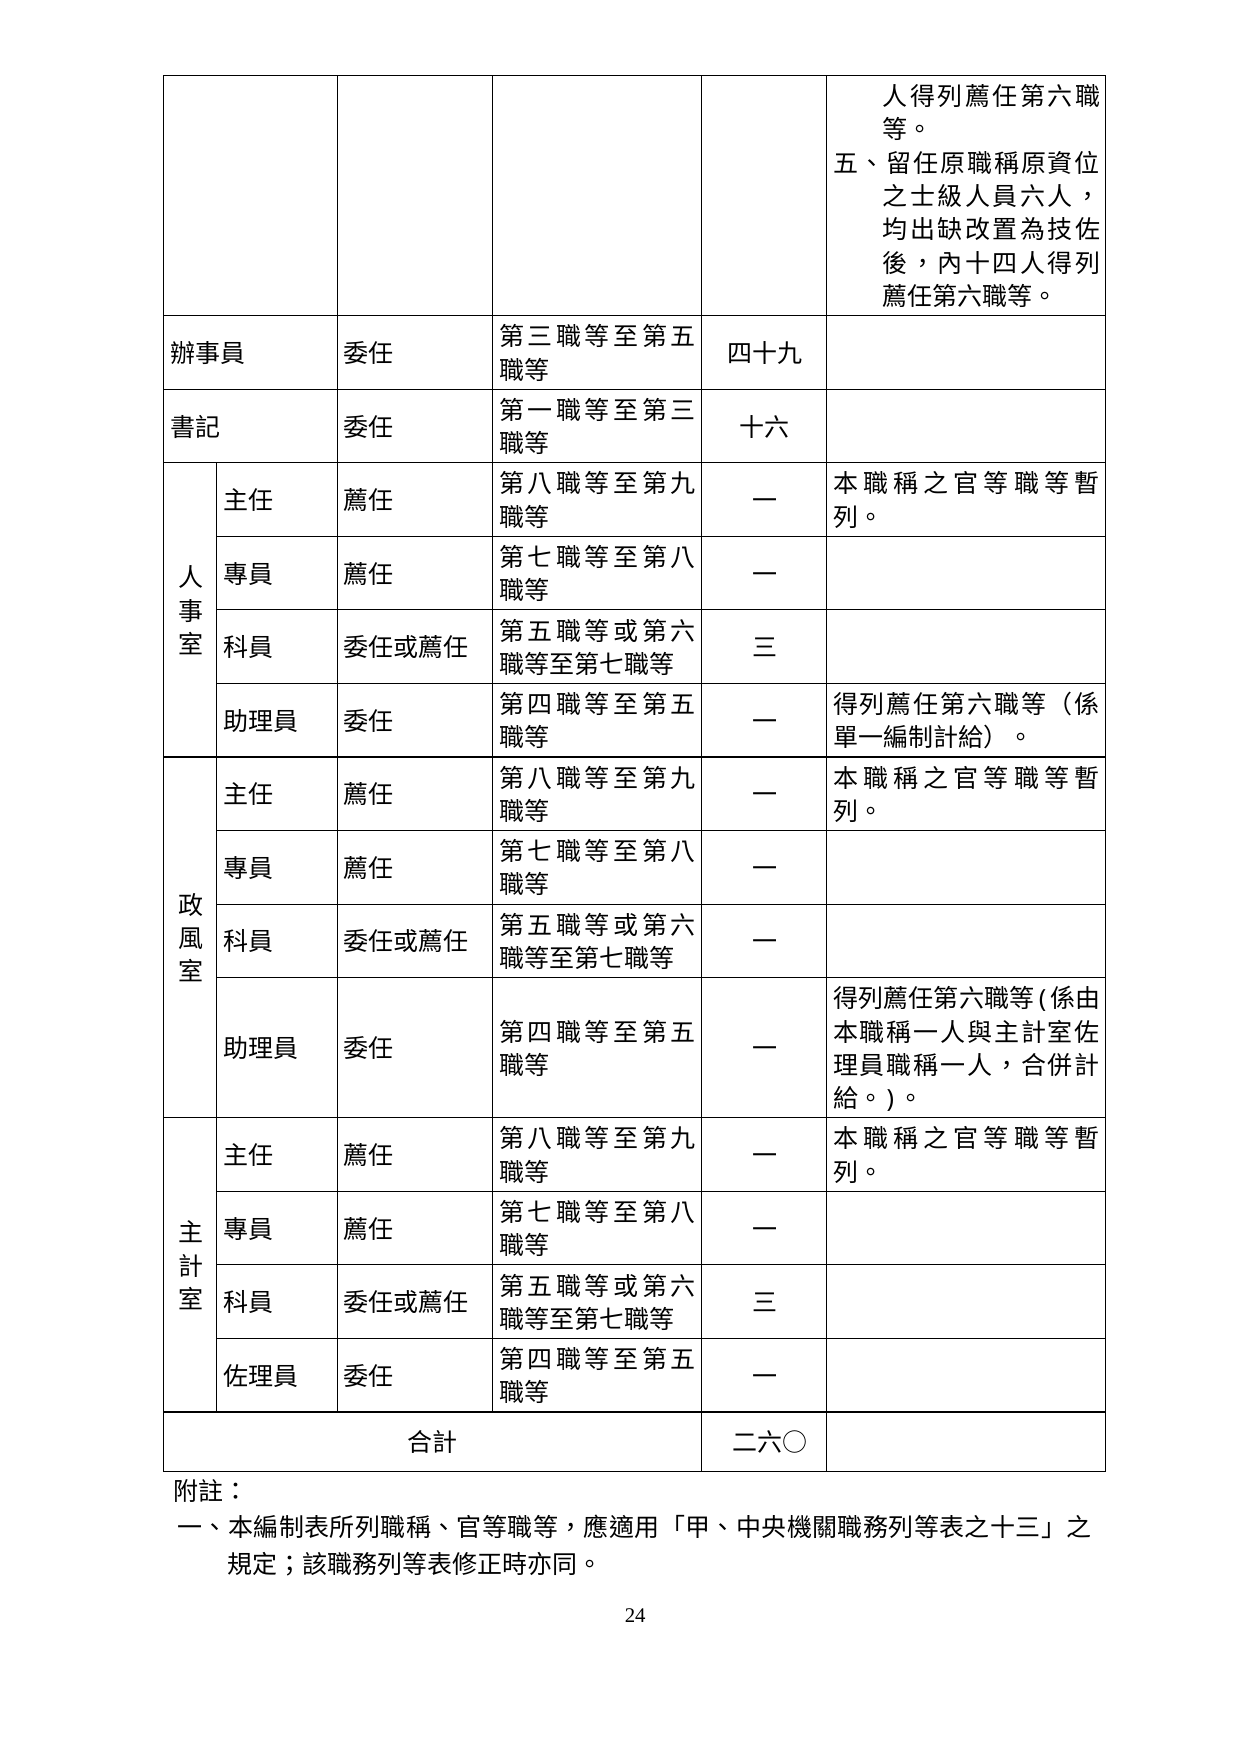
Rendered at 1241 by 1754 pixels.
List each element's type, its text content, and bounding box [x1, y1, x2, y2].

table_cell 三 [702, 610, 826, 683]
table_cell [827, 390, 1105, 462]
table_cell 十六 [702, 390, 826, 462]
table_cell 第五職等或第六職等至第七職等 [493, 1265, 701, 1338]
table_cell 第七職等至第八職等 [493, 831, 701, 903]
table_cell 主任 [217, 758, 337, 830]
table_cell 得列薦任第六職等（係單一編制計給）。 [827, 684, 1105, 756]
table_cell 三 [702, 1265, 826, 1338]
table_cell 科員 [217, 1265, 337, 1338]
table_cell [702, 76, 826, 315]
table_cell 人得列薦任第六職等。 五、留任原職稱原資位之士級人員六人，均出缺改置為技佐後，內十四人得列薦任第六職等。 [827, 76, 1105, 315]
table_cell 一 [702, 537, 826, 609]
table_cell [338, 76, 492, 315]
table_cell 專員 [217, 537, 337, 609]
table_cell 一 [702, 463, 826, 536]
table_cell 委任 [338, 684, 492, 756]
table_cell 一 [702, 905, 826, 977]
text 附註： [158, 1472, 1092, 1508]
table_cell [827, 831, 1105, 903]
table_cell 二六○ [702, 1413, 826, 1471]
table_cell [827, 537, 1105, 609]
table_cell 第八職等至第九職等 [493, 1118, 701, 1191]
table_cell 薦任 [338, 758, 492, 830]
table_cell 政風室 [164, 758, 216, 1117]
table_cell 四十九 [702, 316, 826, 389]
table_cell 合計 [164, 1413, 701, 1471]
table_cell 科員 [217, 610, 337, 683]
table_cell 委任或薦任 [338, 1265, 492, 1338]
table_cell 一 [702, 758, 826, 830]
table_cell 一 [702, 1192, 826, 1264]
table_cell 委任 [338, 1339, 492, 1411]
table_cell 薦任 [338, 831, 492, 903]
table_cell 一 [702, 684, 826, 756]
table_cell 一 [702, 1118, 826, 1191]
table_cell 辦事員 [164, 316, 337, 389]
table_cell 主任 [217, 1118, 337, 1191]
table_cell 主計室 [164, 1118, 216, 1411]
table_cell [827, 610, 1105, 683]
table_cell [827, 1192, 1105, 1264]
table_cell 主任 [217, 463, 337, 536]
table_cell 薦任 [338, 1192, 492, 1264]
table_cell 第一職等至第三職等 [493, 390, 701, 462]
table_cell [827, 1339, 1105, 1411]
table_cell 助理員 [217, 684, 337, 756]
table_cell 委任 [338, 978, 492, 1117]
table_cell 第七職等至第八職等 [493, 537, 701, 609]
table_cell 第八職等至第九職等 [493, 463, 701, 536]
table_cell 薦任 [338, 537, 492, 609]
table_cell 第八職等至第九職等 [493, 758, 701, 830]
table_cell [827, 316, 1105, 389]
table_cell [493, 76, 701, 315]
table_cell 第五職等或第六職等至第七職等 [493, 905, 701, 977]
table_cell 本職稱之官等職等暫列。 [827, 463, 1105, 536]
table_cell 佐理員 [217, 1339, 337, 1411]
table_cell 專員 [217, 831, 337, 903]
table_cell 第四職等至第五職等 [493, 684, 701, 756]
table_cell 委任 [338, 316, 492, 389]
table_cell 一 [702, 831, 826, 903]
table_cell 第三職等至第五職等 [493, 316, 701, 389]
table_cell 本職稱之官等職等暫列。 [827, 758, 1105, 830]
text 一、本編制表所列職稱、官等職等，應適用「甲、中央機關職務列等表之十三」之規定；該職務列等表修正時亦同。 [177, 1508, 1092, 1580]
table_cell [827, 1265, 1105, 1338]
table_cell 薦任 [338, 463, 492, 536]
table_cell 第四職等至第五職等 [493, 978, 701, 1117]
table_cell 得列薦任第六職等(係由本職稱一人與主計室佐理員職稱一人，合併計給。)。 [827, 978, 1105, 1117]
table_cell 委任 [338, 390, 492, 462]
table_cell 本職稱之官等職等暫列。 [827, 1118, 1105, 1191]
table_cell 委任或薦任 [338, 905, 492, 977]
table_cell 薦任 [338, 1118, 492, 1191]
table_cell [164, 76, 337, 315]
table_cell 第七職等至第八職等 [493, 1192, 701, 1264]
table_cell 一 [702, 978, 826, 1117]
table_cell 委任或薦任 [338, 610, 492, 683]
table_cell [827, 905, 1105, 977]
table_cell 一 [702, 1339, 826, 1411]
table_cell 書記 [164, 390, 337, 462]
table_cell 第四職等至第五職等 [493, 1339, 701, 1411]
table_cell 助理員 [217, 978, 337, 1117]
table_cell 人事室 [164, 463, 216, 756]
table_cell 科員 [217, 905, 337, 977]
table_cell [827, 1413, 1105, 1471]
table_cell 專員 [217, 1192, 337, 1264]
table_cell 第五職等或第六職等至第七職等 [493, 610, 701, 683]
